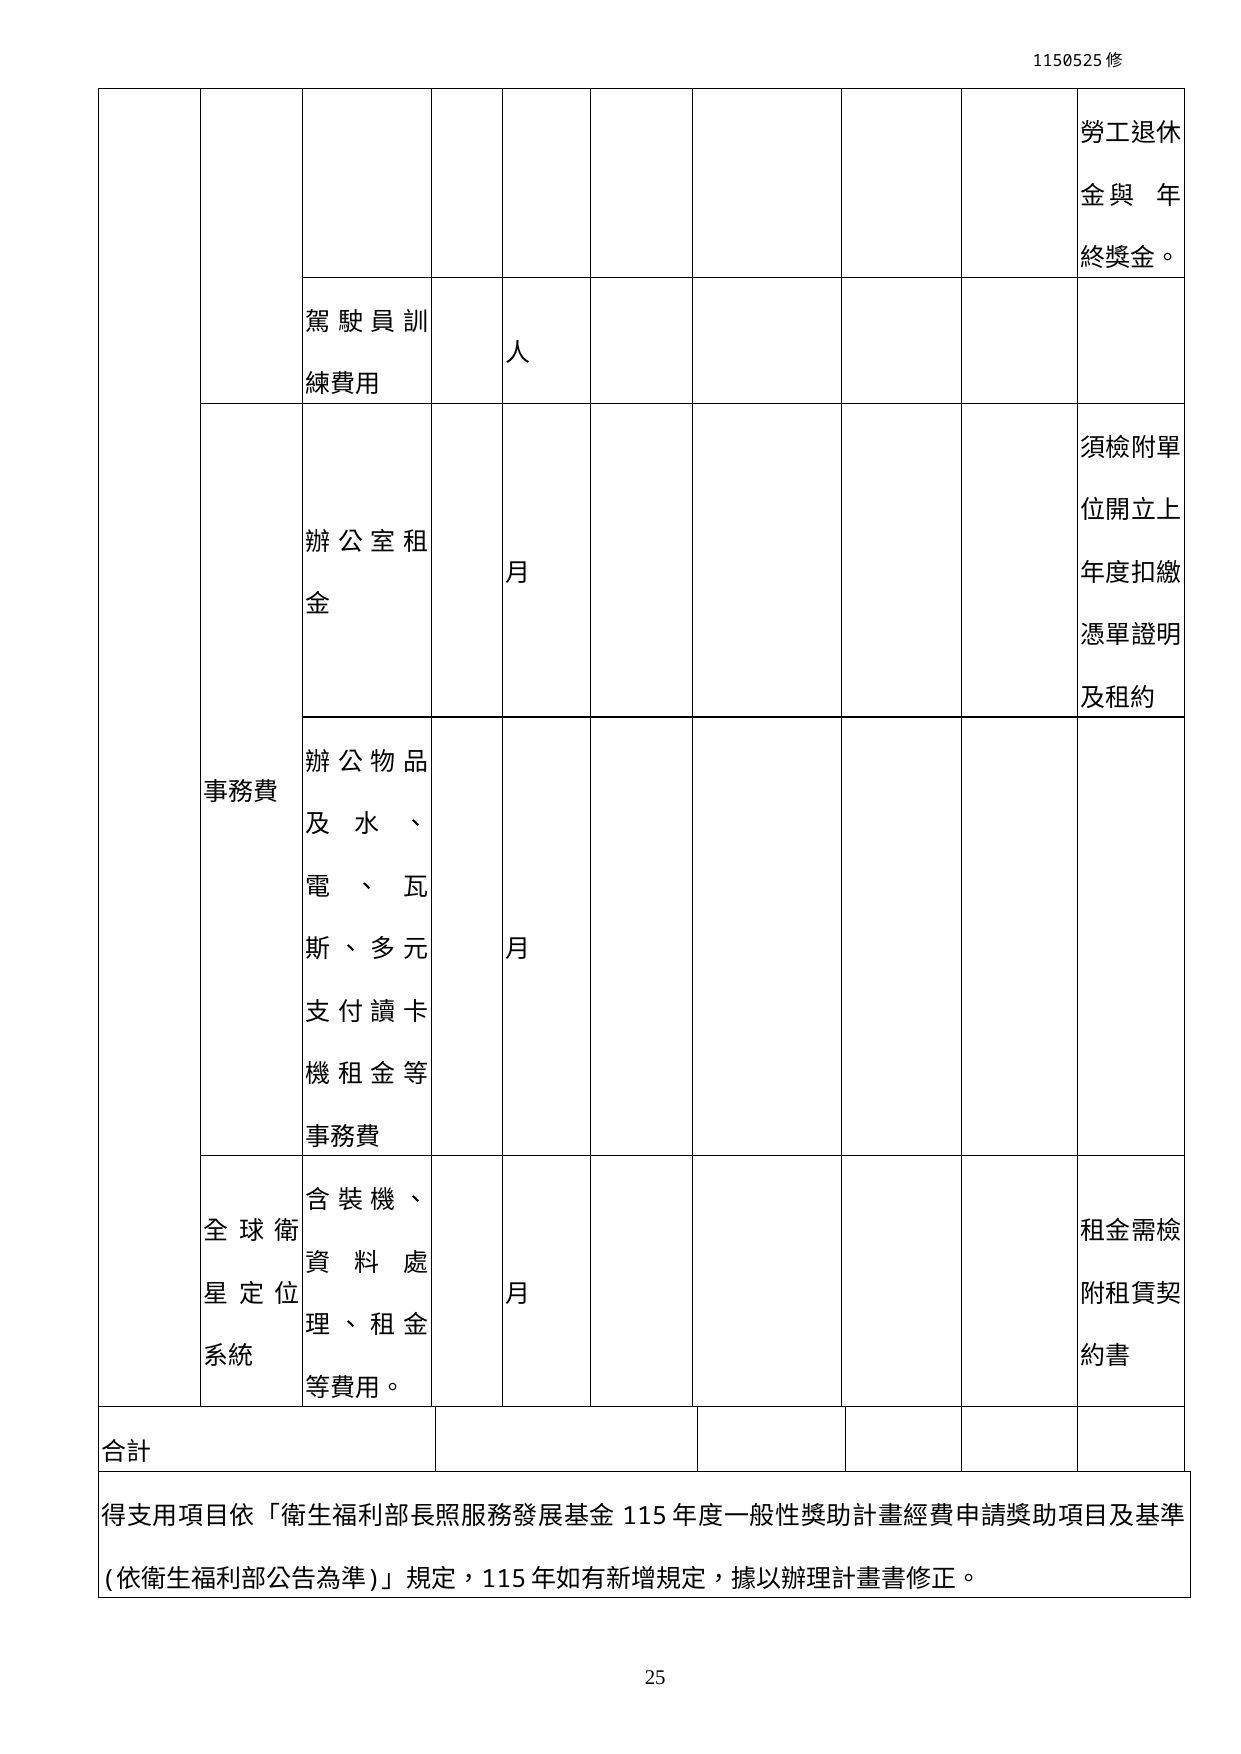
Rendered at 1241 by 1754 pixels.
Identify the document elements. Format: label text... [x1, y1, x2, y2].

table_cell [591, 1156, 692, 1406]
table_cell [432, 89, 502, 277]
table_cell [303, 89, 431, 277]
table_cell [591, 404, 692, 716]
table_cell [432, 404, 502, 716]
table_cell [432, 278, 502, 403]
table_cell [962, 718, 1077, 1155]
table_cell [1078, 278, 1184, 403]
table_cell 辦公室租金 [303, 404, 431, 716]
table_cell [99, 89, 200, 1406]
table_cell [503, 89, 590, 277]
table_cell [842, 1156, 961, 1406]
table_cell [1185, 1155, 1190, 1406]
table_cell [591, 278, 692, 403]
table_cell [693, 278, 841, 403]
table_cell [842, 718, 961, 1155]
table_cell [962, 1156, 1077, 1406]
table_cell 得支用項目依「衛生福利部長照服務發展基金115年度一般性獎助計畫經費申請獎助項目及基準(依衛生福利部公告為準)」規定，115年如有新增規定，據以辦理計畫書修正。 [99, 1472, 1190, 1597]
table_cell 月 [503, 1156, 590, 1406]
table_cell [591, 718, 692, 1155]
table_cell [1078, 1407, 1184, 1471]
table_cell [962, 1407, 1077, 1471]
table_cell [693, 1156, 841, 1406]
table_cell [698, 1407, 845, 1471]
table_cell [962, 278, 1077, 403]
table_cell 辦公物品及水、電、瓦斯、多元支付讀卡機租金等事務費 [303, 718, 431, 1155]
table_cell [1078, 718, 1184, 1155]
table_cell 事務費 [201, 404, 302, 1155]
table_cell 月 [503, 718, 590, 1155]
table_cell [842, 404, 961, 716]
table_cell [436, 1407, 697, 1471]
table_cell [432, 1156, 502, 1406]
table_cell 租金需檢附租賃契約書 [1078, 1156, 1184, 1406]
table_cell [1185, 403, 1190, 716]
table_cell [962, 89, 1077, 277]
table_cell 勞工退休金與 年終獎金。 [1078, 89, 1184, 277]
table_cell 全球衛星定位系統 [201, 1156, 302, 1406]
table_cell 人 [503, 278, 590, 403]
table_cell [1185, 716, 1190, 1155]
table_cell [693, 89, 841, 277]
table_cell [201, 89, 302, 403]
table_cell 駕駛員訓練費用 [303, 278, 431, 403]
table_cell 須檢附單位開立上年度扣繳憑單證明及租約 [1078, 404, 1184, 716]
table_cell [432, 718, 502, 1155]
table_cell [1185, 1406, 1190, 1471]
table_cell [1185, 88, 1190, 277]
table_cell [693, 404, 841, 716]
table_cell [591, 89, 692, 277]
table_cell [846, 1407, 961, 1471]
table_cell 含裝機、資料處理、租金等費用。 [303, 1156, 431, 1406]
table_cell [962, 404, 1077, 716]
table_cell [842, 89, 961, 277]
table_cell 月 [503, 404, 590, 716]
table_cell [842, 278, 961, 403]
table_cell 合計 [99, 1407, 435, 1471]
table_cell [693, 718, 841, 1155]
table_cell [1185, 277, 1190, 403]
